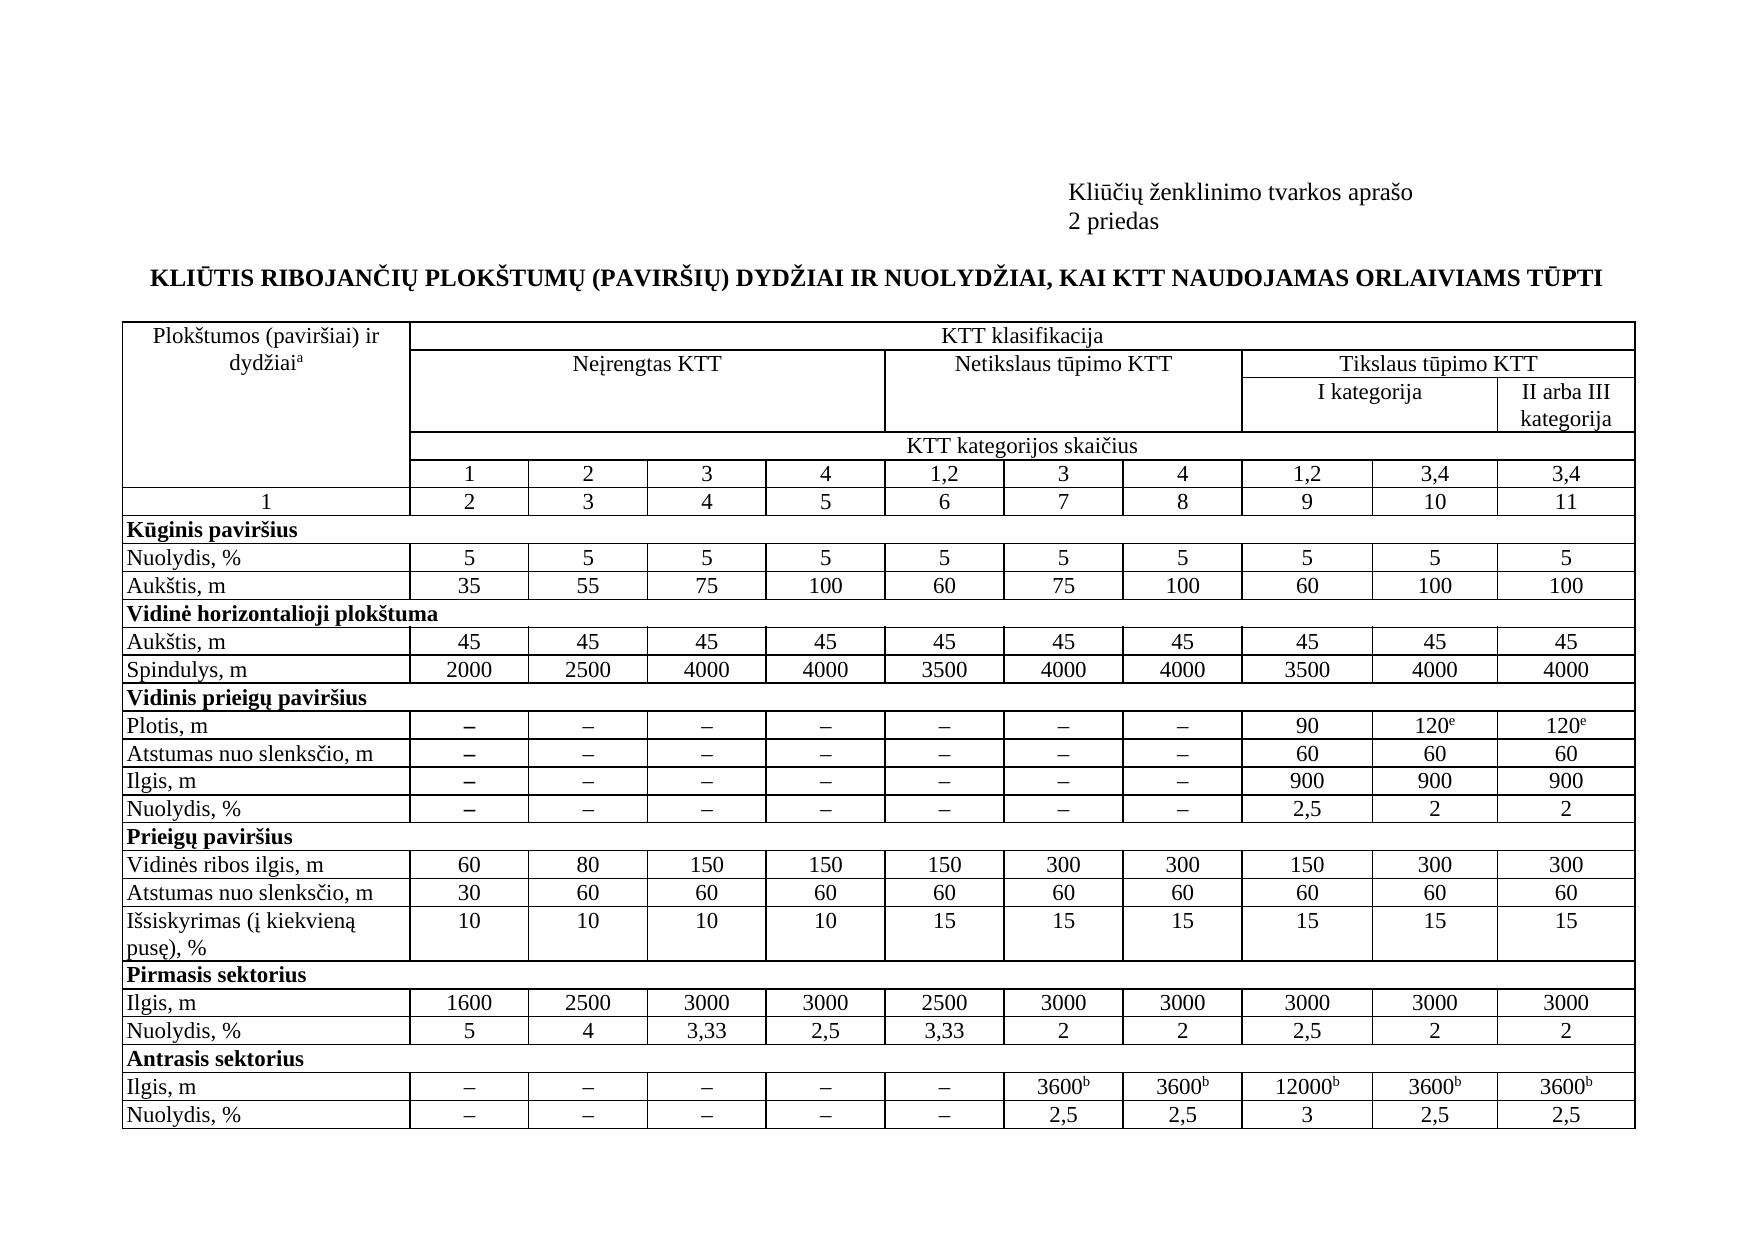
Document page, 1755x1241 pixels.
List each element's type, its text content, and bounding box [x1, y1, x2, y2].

table_cell 100 [767, 572, 884, 598]
table_cell 80 [529, 851, 647, 878]
table_cell 45 [886, 628, 1003, 654]
table_cell 5 [1005, 544, 1122, 571]
table_cell 120e [1498, 712, 1634, 738]
table_cell 2 [1373, 1017, 1497, 1044]
table_header KTT klasifikacija [411, 323, 1634, 349]
table_cell 5 [529, 544, 647, 571]
table_cell 3 [1005, 461, 1122, 487]
table_cell 2,5 [1373, 1101, 1497, 1127]
table_cell – [767, 712, 884, 738]
table_cell 2,5 [1124, 1101, 1241, 1127]
table_cell – [886, 768, 1003, 794]
table_cell Neįrengtas KTT [411, 351, 884, 431]
table_cell 300 [1373, 851, 1497, 878]
table_cell 60 [1373, 740, 1497, 766]
table_cell 55 [529, 572, 647, 598]
table_cell 5 [411, 1017, 528, 1044]
table_cell 30 [411, 879, 528, 906]
table_cell Nuolydis, % [123, 796, 409, 822]
table_cell – [1124, 712, 1241, 738]
table_cell – [411, 712, 528, 738]
table_cell 3000 [1373, 990, 1497, 1016]
table_cell 60 [1243, 740, 1372, 766]
table_cell Vidinis prieigų paviršius [123, 684, 1634, 710]
table_cell 45 [411, 628, 528, 654]
table_cell 15 [886, 907, 1003, 960]
table_cell 2 [1498, 1017, 1634, 1044]
table_cell 300 [1005, 851, 1122, 878]
table_cell 2,5 [1243, 796, 1372, 822]
table_cell 60 [411, 851, 528, 878]
table_cell 60 [1243, 879, 1372, 906]
table_cell 3600b [1373, 1073, 1497, 1099]
table_cell 4000 [648, 656, 765, 682]
table_cell 7 [1005, 488, 1122, 515]
table_cell 900 [1373, 768, 1497, 794]
table_cell Atstumas nuo slenksčio, m [123, 879, 409, 906]
table_cell 900 [1498, 768, 1634, 794]
table_cell 60 [529, 879, 647, 906]
table_cell 4 [529, 1017, 647, 1044]
table_cell 9 [1243, 488, 1372, 515]
table_cell 2500 [529, 990, 647, 1016]
table_cell 3,4 [1373, 461, 1497, 487]
table_cell 3 [648, 461, 765, 487]
table_cell 150 [1243, 851, 1372, 878]
table_cell 2 [1498, 796, 1634, 822]
table_cell Ilgis, m [123, 768, 409, 794]
table_cell 4000 [1373, 656, 1497, 682]
table_cell Tikslaus tūpimo KTT [1243, 351, 1634, 377]
table_cell 3000 [1243, 990, 1372, 1016]
table_cell 45 [1243, 628, 1372, 654]
table_cell 45 [1005, 628, 1122, 654]
table_cell – [886, 1101, 1003, 1127]
table_cell 2500 [886, 990, 1003, 1016]
table_cell – [648, 740, 765, 766]
table_cell Nuolydis, % [123, 544, 409, 571]
table_cell 2 [1124, 1017, 1241, 1044]
table_cell – [648, 1073, 765, 1099]
table_cell 11 [1498, 488, 1634, 515]
table_cell – [529, 712, 647, 738]
table_cell 1 [123, 488, 409, 515]
table_cell Antrasis sektorius [123, 1045, 1634, 1072]
table_cell – [1124, 796, 1241, 822]
table_cell – [1005, 712, 1122, 738]
table_cell 3000 [767, 990, 884, 1016]
table_cell – [529, 740, 647, 766]
table_cell – [1005, 768, 1122, 794]
table_cell 60 [886, 879, 1003, 906]
table_cell 1 [411, 461, 528, 487]
table_cell Netikslaus tūpimo KTT [886, 351, 1241, 431]
table_cell – [648, 1101, 765, 1127]
table_cell II arba III kategorija [1498, 378, 1634, 431]
table_cell – [648, 712, 765, 738]
table_cell 2000 [411, 656, 528, 682]
table_cell – [1124, 768, 1241, 794]
table_cell 10 [411, 907, 528, 960]
table_cell – [1005, 740, 1122, 766]
table_cell 10 [767, 907, 884, 960]
table_cell 2,5 [1243, 1017, 1372, 1044]
table_cell – [767, 796, 884, 822]
table_cell 75 [648, 572, 765, 598]
table_cell – [886, 1073, 1003, 1099]
table_cell – [886, 740, 1003, 766]
table_cell 60 [1005, 879, 1122, 906]
table_cell – [411, 1073, 528, 1099]
table_cell – [648, 768, 765, 794]
table_cell – [886, 712, 1003, 738]
table_cell 1,2 [886, 461, 1003, 487]
table_cell 4 [1124, 461, 1241, 487]
table_cell 35 [411, 572, 528, 598]
table_cell – [648, 796, 765, 822]
table_cell 2,5 [1005, 1101, 1122, 1127]
table_cell 60 [1373, 879, 1497, 906]
table_cell 3600b [1124, 1073, 1241, 1099]
table_cell 8 [1124, 488, 1241, 515]
table_cell – [411, 796, 528, 822]
table_cell 75 [1005, 572, 1122, 598]
table_cell 10 [529, 907, 647, 960]
table_cell Atstumas nuo slenksčio, m [123, 740, 409, 766]
table_cell 5 [411, 544, 528, 571]
table_cell – [411, 768, 528, 794]
table_cell 3,33 [886, 1017, 1003, 1044]
table_cell 45 [648, 628, 765, 654]
table_cell 300 [1498, 851, 1634, 878]
table_cell 3500 [1243, 656, 1372, 682]
table_cell 3,4 [1498, 461, 1634, 487]
table_cell 15 [1243, 907, 1372, 960]
table_cell 100 [1124, 572, 1241, 598]
table_cell 3600b [1498, 1073, 1634, 1099]
table_cell – [529, 1073, 647, 1099]
table_cell 2,5 [767, 1017, 884, 1044]
table_cell 2,5 [1498, 1101, 1634, 1127]
table_cell Aukštis, m [123, 572, 409, 598]
table_cell 60 [648, 879, 765, 906]
table_cell Plotis, m [123, 712, 409, 738]
table_cell 4000 [767, 656, 884, 682]
table_cell 6 [886, 488, 1003, 515]
table_cell 45 [529, 628, 647, 654]
table_cell 12000b [1243, 1073, 1372, 1099]
table_cell – [529, 768, 647, 794]
table_cell 2 [1005, 1017, 1122, 1044]
table_cell Aukštis, m [123, 628, 409, 654]
table_cell 3000 [1124, 990, 1241, 1016]
table_cell Vidinės ribos ilgis, m [123, 851, 409, 878]
table_cell 3 [529, 488, 647, 515]
table_cell 45 [1124, 628, 1241, 654]
table_cell 60 [1124, 879, 1241, 906]
table_cell 5 [767, 544, 884, 571]
table_cell 150 [648, 851, 765, 878]
table_cell Vidinė horizontalioji plokštuma [123, 600, 1634, 626]
table_cell 5 [886, 544, 1003, 571]
table_cell – [767, 1101, 884, 1127]
table_cell 150 [886, 851, 1003, 878]
table_cell Prieigų paviršius [123, 823, 1634, 850]
table_cell KTT kategorijos skaičius [411, 433, 1634, 459]
table_cell 60 [1243, 572, 1372, 598]
table_cell 45 [1373, 628, 1497, 654]
table_cell – [767, 1073, 884, 1099]
table_cell 4000 [1005, 656, 1122, 682]
table_cell – [767, 740, 884, 766]
table_cell Spindulys, m [123, 656, 409, 682]
table_cell – [1005, 796, 1122, 822]
table_cell 60 [767, 879, 884, 906]
table_cell 2500 [529, 656, 647, 682]
table_cell 15 [1005, 907, 1122, 960]
table_cell 5 [1124, 544, 1241, 571]
table_cell 5 [1498, 544, 1634, 571]
table_cell – [411, 1101, 528, 1127]
table_cell Nuolydis, % [123, 1017, 409, 1044]
table_cell 150 [767, 851, 884, 878]
table_cell – [529, 796, 647, 822]
table_cell 4 [767, 461, 884, 487]
table_cell Pirmasis sektorius [123, 962, 1634, 988]
table_cell 15 [1124, 907, 1241, 960]
table_cell 3000 [1005, 990, 1122, 1016]
table_cell 5 [648, 544, 765, 571]
table_cell 45 [1498, 628, 1634, 654]
text 2 priedas [1068, 206, 1636, 235]
table_cell 90 [1243, 712, 1372, 738]
table_cell – [1124, 740, 1241, 766]
table_cell – [886, 796, 1003, 822]
table_cell 3000 [1498, 990, 1634, 1016]
table_cell I kategorija [1243, 378, 1497, 431]
table_cell 3000 [648, 990, 765, 1016]
table_cell Ilgis, m [123, 1073, 409, 1099]
table_cell 1600 [411, 990, 528, 1016]
table_cell 4000 [1124, 656, 1241, 682]
table_cell 4000 [1498, 656, 1634, 682]
table_cell 3 [1243, 1101, 1372, 1127]
table_cell 5 [1373, 544, 1497, 571]
table_cell Ilgis, m [123, 990, 409, 1016]
table_cell 60 [886, 572, 1003, 598]
table_cell Kūginis paviršius [123, 516, 1634, 543]
table_cell Nuolydis, % [123, 1101, 409, 1127]
text Kliūčių ženklinimo tvarkos aprašo [1068, 177, 1636, 206]
table_cell 5 [767, 488, 884, 515]
table_cell 15 [1373, 907, 1497, 960]
table_cell 120e [1373, 712, 1497, 738]
table_cell 3500 [886, 656, 1003, 682]
table_cell 2 [1373, 796, 1497, 822]
table_cell 15 [1498, 907, 1634, 960]
table_cell 4 [648, 488, 765, 515]
table_cell 2 [529, 461, 647, 487]
table_cell 2 [411, 488, 528, 515]
table_cell – [529, 1101, 647, 1127]
table_cell 900 [1243, 768, 1372, 794]
table_cell – [411, 740, 528, 766]
table_cell 100 [1498, 572, 1634, 598]
table_cell 100 [1373, 572, 1497, 598]
table_cell Išsiskyrimas (į kiekvieną pusę), % [123, 907, 409, 960]
text KLIŪTIS RIBOJANČIŲ PLOKŠTUMŲ (PAVIRŠIŲ) DYDŽIAI IR NUOLYDŽIAI, KAI KTT NAUDOJAMAS ORLAIVIAMS TŪPTI [118, 263, 1636, 292]
table_cell 300 [1124, 851, 1241, 878]
table_cell 3,33 [648, 1017, 765, 1044]
table_cell 1,2 [1243, 461, 1372, 487]
table_cell 60 [1498, 879, 1634, 906]
table_cell 5 [1243, 544, 1372, 571]
table_cell 45 [767, 628, 884, 654]
table_cell 10 [1373, 488, 1497, 515]
table_cell 3600b [1005, 1073, 1122, 1099]
table_cell – [767, 768, 884, 794]
table_cell 10 [648, 907, 765, 960]
table_header Plokštumos (paviršiai) ir dydžiaia [123, 323, 409, 487]
table_cell 60 [1498, 740, 1634, 766]
